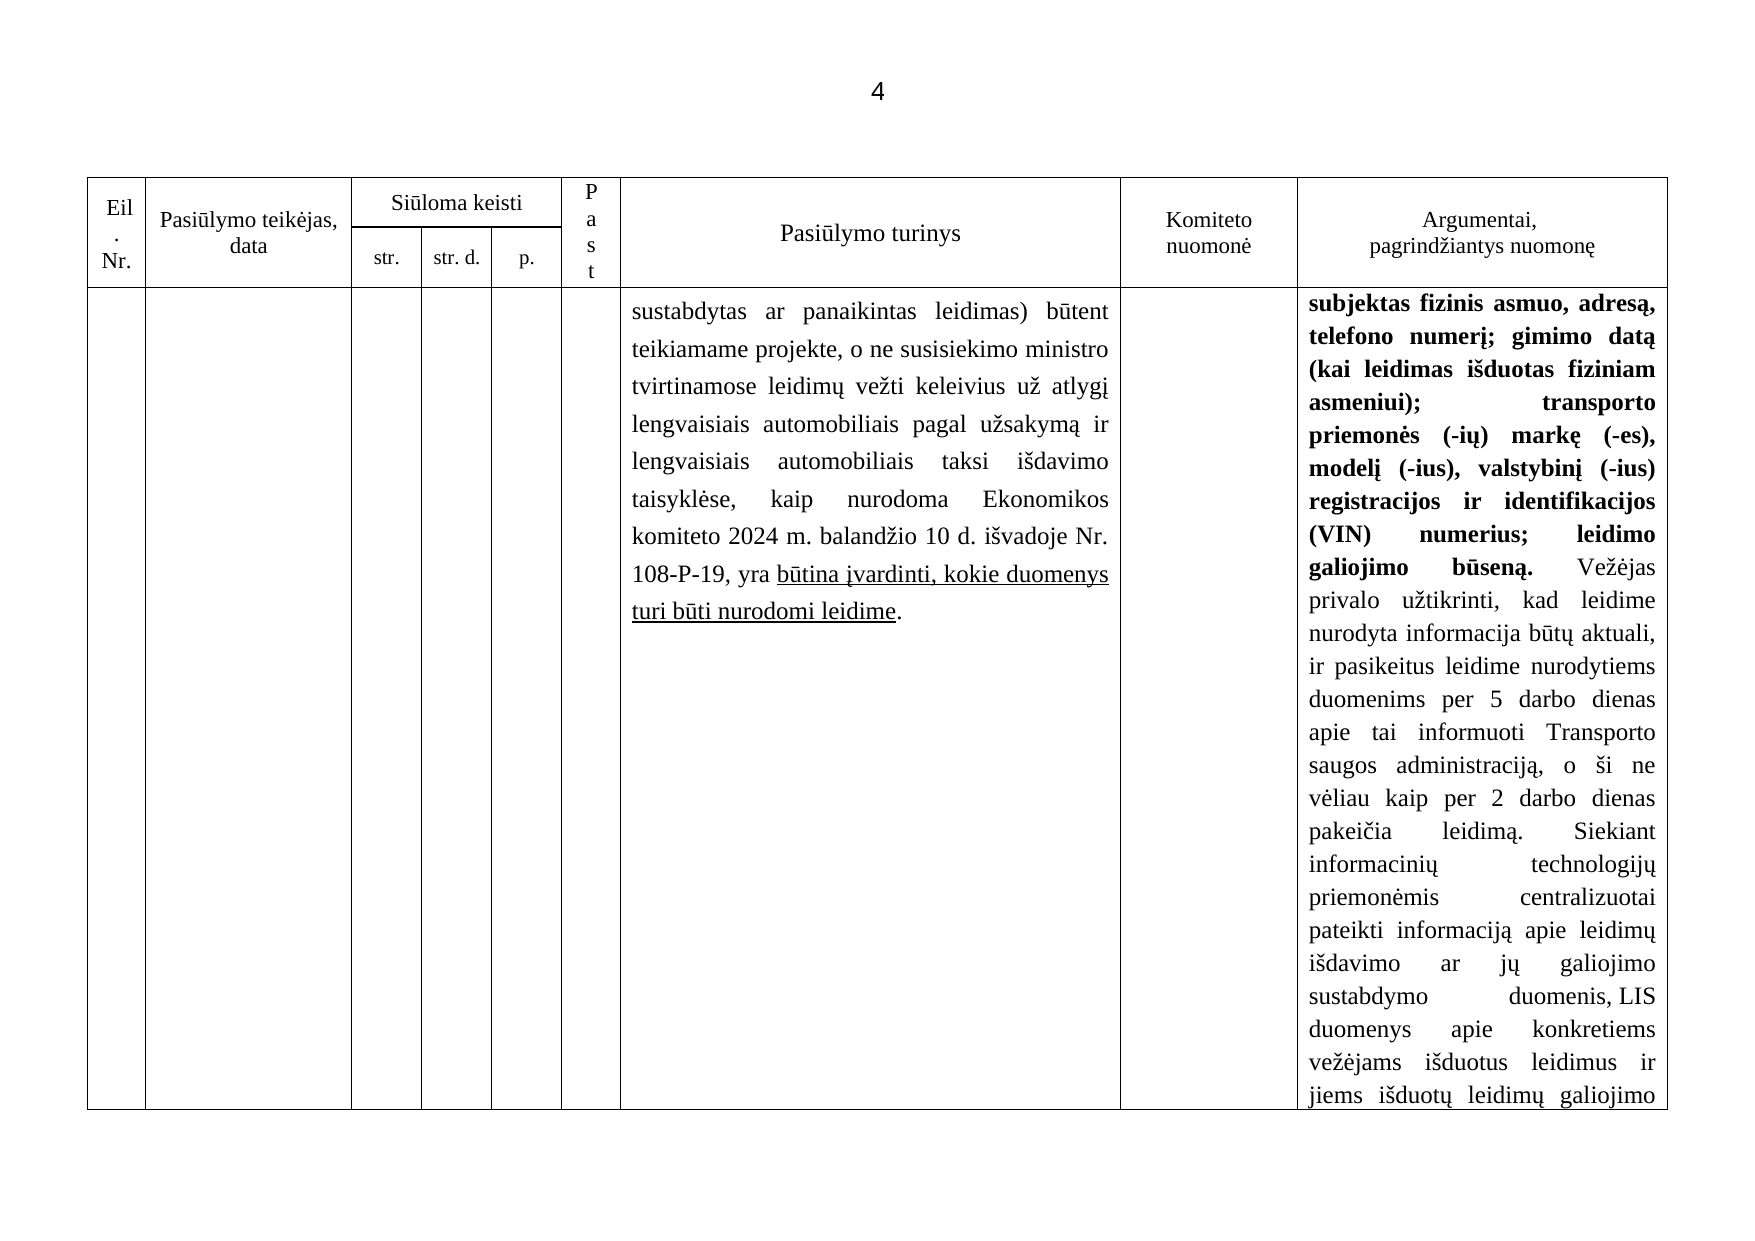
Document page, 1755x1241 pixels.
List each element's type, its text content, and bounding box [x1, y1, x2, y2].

table_cell subjektas fizinis asmuo, adresą, telefono numerį; gimimo datą (kai leidimas išduotas fiziniam asmeniui); transporto priemonės (-ių) markę (-es), modelį (-ius), valstybinį (-ius) registracijos ir identifikacijos (VIN) numerius; leidimo galiojimo būseną. Vežėjas privalo užtikrinti, kad leidime nurodyta informacija būtų aktuali, ir pasikeitus leidime nurodytiems duomenims per 5 darbo dienas apie tai informuoti Transporto saugos administraciją, o ši ne vėliau kaip per 2 darbo dienas pakeičia leidimą. Siekiant informacinių technologijų priemonėmis centralizuotai pateikti informaciją apie leidimų išdavimo ar jų galiojimo sustabdymo duomenis, LIS duomenys apie konkretiems vežėjams išduotus leidimus ir jiems išduotų leidimų galiojimo [1298, 288, 1667, 1109]
table_cell [492, 288, 561, 1109]
table_cell [422, 288, 491, 1109]
table_header Komiteto nuomonė [1121, 178, 1297, 287]
table_cell str. d. [422, 228, 491, 287]
table_cell [352, 288, 421, 1109]
table_cell p. [492, 228, 561, 287]
table_cell sustabdytas ar panaikintas leidimas) būtent teikiamame projekte, o ne susisiekimo ministro tvirtinamose leidimų vežti keleivius už atlygį lengvaisiais automobiliais pagal užsakymą ir lengvaisiais automobiliais taksi išdavimo taisyklėse, kaip nurodoma Ekonomikos komiteto 2024 m. balandžio 10 d. išvadoje Nr. 108-P-19, yra būtina įvardinti, kokie duomenys turi būti nurodomi leidime. [621, 288, 1120, 1109]
table_cell [146, 288, 351, 1109]
table_header Pasiūlymo turinys [621, 178, 1120, 287]
table_cell [562, 288, 620, 1109]
table_header Pastabos [562, 178, 620, 287]
table_cell str. [352, 228, 421, 287]
table_cell [1121, 288, 1297, 1109]
table_header Pasiūlymo teikėjas, data [146, 178, 351, 287]
table_header Argumentai, pagrindžiantys nuomonę [1298, 178, 1667, 287]
table_cell [88, 288, 145, 1109]
table_header Siūloma keisti [352, 178, 561, 226]
table_header Eil. Nr. [88, 178, 145, 287]
